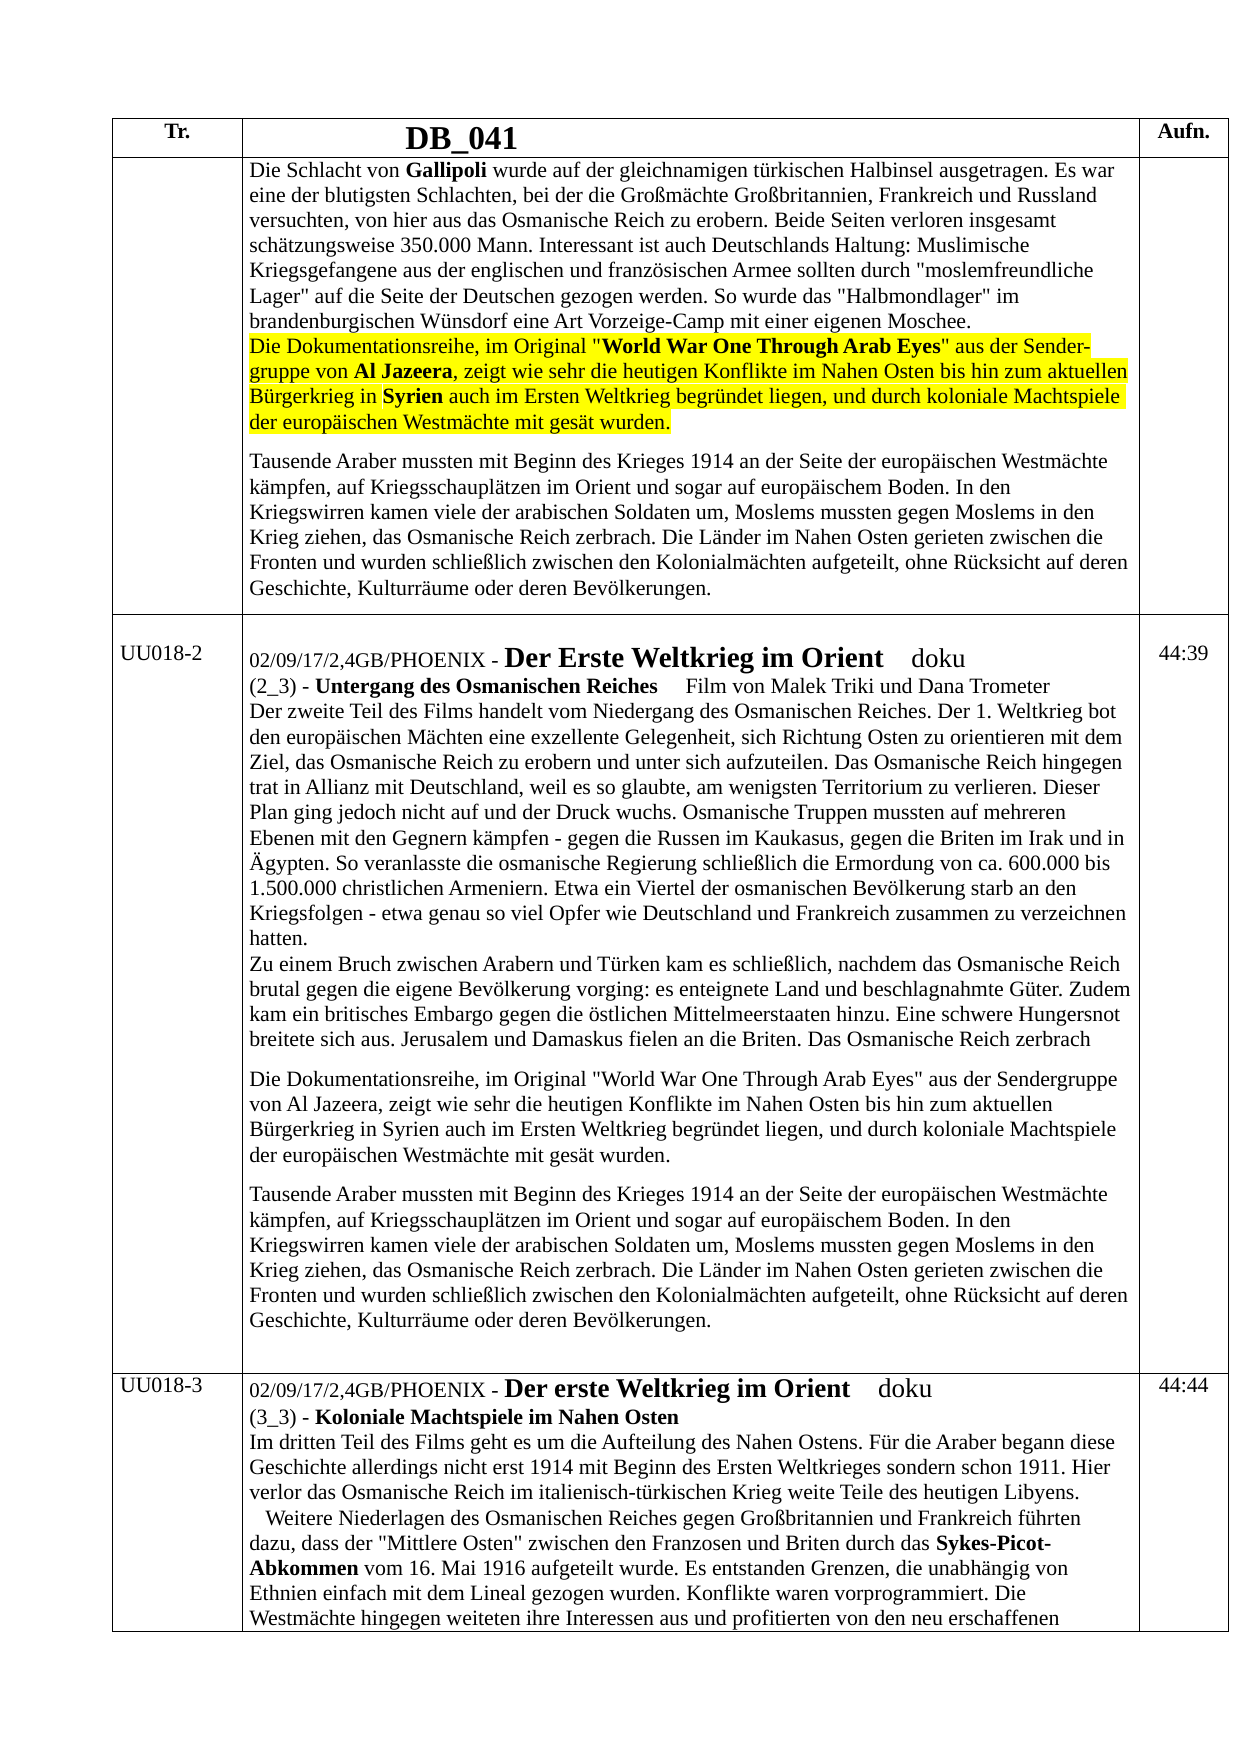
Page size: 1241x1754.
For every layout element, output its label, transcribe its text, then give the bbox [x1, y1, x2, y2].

table_cell Die Schlacht von Gallipoli wurde auf der gleichnamigen türkischen Halbinsel ausgetragen. Es war eine der blutigsten Schlachten, bei der die Großmächte Großbritannien, Frankreich und Russland versuchten, von hier aus das Osmanische Reich zu erobern. Beide Seiten verloren insgesamt schätzungsweise 350.000 Mann. Interessant ist auch Deutschlands Haltung: Muslimische Kriegsgefangene aus der englischen und französischen Armee sollten durch "moslemfreundliche Lager" auf die Seite der Deutschen gezogen werden. So wurde das "Halbmondlager" im brandenburgischen Wünsdorf eine Art Vorzeige-Camp mit einer eigenen Moschee. Die Dokumentationsreihe, im Original "World War One Through Arab Eyes" aus der Sender-gruppe von Al Jazeera, zeigt wie sehr die heutigen Konflikte im Nahen Osten bis hin zum aktuellen Bürgerkrieg in Syrien auch im Ersten Weltkrieg begründet liegen, und durch koloniale Machtspiele der europäischen Westmächte mit gesät wurden. Tausende Araber mussten mit Beginn des Krieges 1914 an der Seite der europäischen Westmächte kämpfen, auf Kriegsschauplätzen im Orient und sogar auf europäischem Boden. In den Kriegswirren kamen viele der arabischen Soldaten um, Moslems mussten gegen Moslems in den Krieg ziehen, das Osmanische Reich zerbrach. Die Länder im Nahen Osten gerieten zwischen die Fronten und wurden schließlich zwischen den Kolonialmächten aufgeteilt, ohne Rücksicht auf deren Geschichte, Kulturräume oder deren Bevölkerungen. [243, 158, 1139, 614]
table_cell [113, 158, 242, 614]
table_cell [1140, 158, 1228, 614]
table_cell 02/09/17/2,4GB/PHOENIX - Der Erste Weltkrieg im Orient doku (2_3) - Untergang des Osmanischen Reiches Film von Malek Triki und Dana Trometer Der zweite Teil des Films handelt vom Niedergang des Osmanischen Reiches. Der 1. Weltkrieg bot den europäischen Mächten eine exzellente Gelegenheit, sich Richtung Osten zu orientieren mit dem Ziel, das Osmanische Reich zu erobern und unter sich aufzuteilen. Das Osmanische Reich hingegen trat in Allianz mit Deutschland, weil es so glaubte, am wenigsten Territorium zu verlieren. Dieser Plan ging jedoch nicht auf und der Druck wuchs. Osmanische Truppen mussten auf mehreren Ebenen mit den Gegnern kämpfen - gegen die Russen im Kaukasus, gegen die Briten im Irak und in Ägypten. So veranlasste die osmanische Regierung schließlich die Ermordung von ca. 600.000 bis 1.500.000 christlichen Armeniern. Etwa ein Viertel der osmanischen Bevölkerung starb an den Kriegsfolgen - etwa genau so viel Opfer wie Deutschland und Frankreich zusammen zu verzeichnen hatten. Zu einem Bruch zwischen Arabern und Türken kam es schließlich, nachdem das Osmanische Reich brutal gegen die eigene Bevölkerung vorging: es enteignete Land und beschlagnahmte Güter. Zudem kam ein britisches Embargo gegen die östlichen Mittelmeerstaaten hinzu. Eine schwere Hungersnot breitete sich aus. Jerusalem und Damaskus fielen an die Briten. Das Osmanische Reich zerbrach Die Dokumentationsreihe, im Original "World War One Through Arab Eyes" aus der Sendergruppe von Al Jazeera, zeigt wie sehr die heutigen Konflikte im Nahen Osten bis hin zum aktuellen Bürgerkrieg in Syrien auch im Ersten Weltkrieg begründet liegen, und durch koloniale Machtspiele der europäischen Westmächte mit gesät wurden. Tausende Araber mussten mit Beginn des Krieges 1914 an der Seite der europäischen Westmächte kämpfen, auf Kriegsschauplätzen im Orient und sogar auf europäischem Boden. In den Kriegswirren kamen viele der arabischen Soldaten um, Moslems mussten gegen Moslems in den Krieg ziehen, das Osmanische Reich zerbrach. Die Länder im Nahen Osten gerieten zwischen die Fronten und wurden schließlich zwischen den Kolonialmächten aufgeteilt, ohne Rücksicht auf deren Geschichte, Kulturräume oder deren Bevölkerungen. [243, 615, 1139, 1372]
table_cell UU018-2 [113, 615, 242, 1372]
table_header Aufn. [1140, 119, 1228, 157]
table_cell 02/09/17/2,4GB/PHOENIX - Der erste Weltkrieg im Orient doku (3_3) - Koloniale Machtspiele im Nahen Osten Im dritten Teil des Films geht es um die Aufteilung des Nahen Ostens. Für die Araber begann diese Geschichte allerdings nicht erst 1914 mit Beginn des Ersten Weltkrieges sondern schon 1911. Hier verlor das Osmanische Reich im italienisch-türkischen Krieg weite Teile des heutigen Libyens. Weitere Niederlagen des Osmanischen Reiches gegen Großbritannien und Frankreich führten dazu, dass der "Mittlere Osten" zwischen den Franzosen und Briten durch das Sykes-Picot-Abkommen vom 16. Mai 1916 aufgeteilt wurde. Es entstanden Grenzen, die unabhängig von Ethnien einfach mit dem Lineal gezogen wurden. Konflikte waren vorprogrammiert. Die Westmächte hingegen weiteten ihre Interessen aus und profitierten von den neu erschaffenen [243, 1374, 1139, 1631]
table_header DB_041 [243, 119, 1139, 157]
table_header Tr. [113, 119, 242, 157]
table_cell UU018-3 [113, 1374, 242, 1631]
table_cell 44:39 [1140, 615, 1228, 1372]
table_cell 44:44 [1140, 1374, 1228, 1631]
